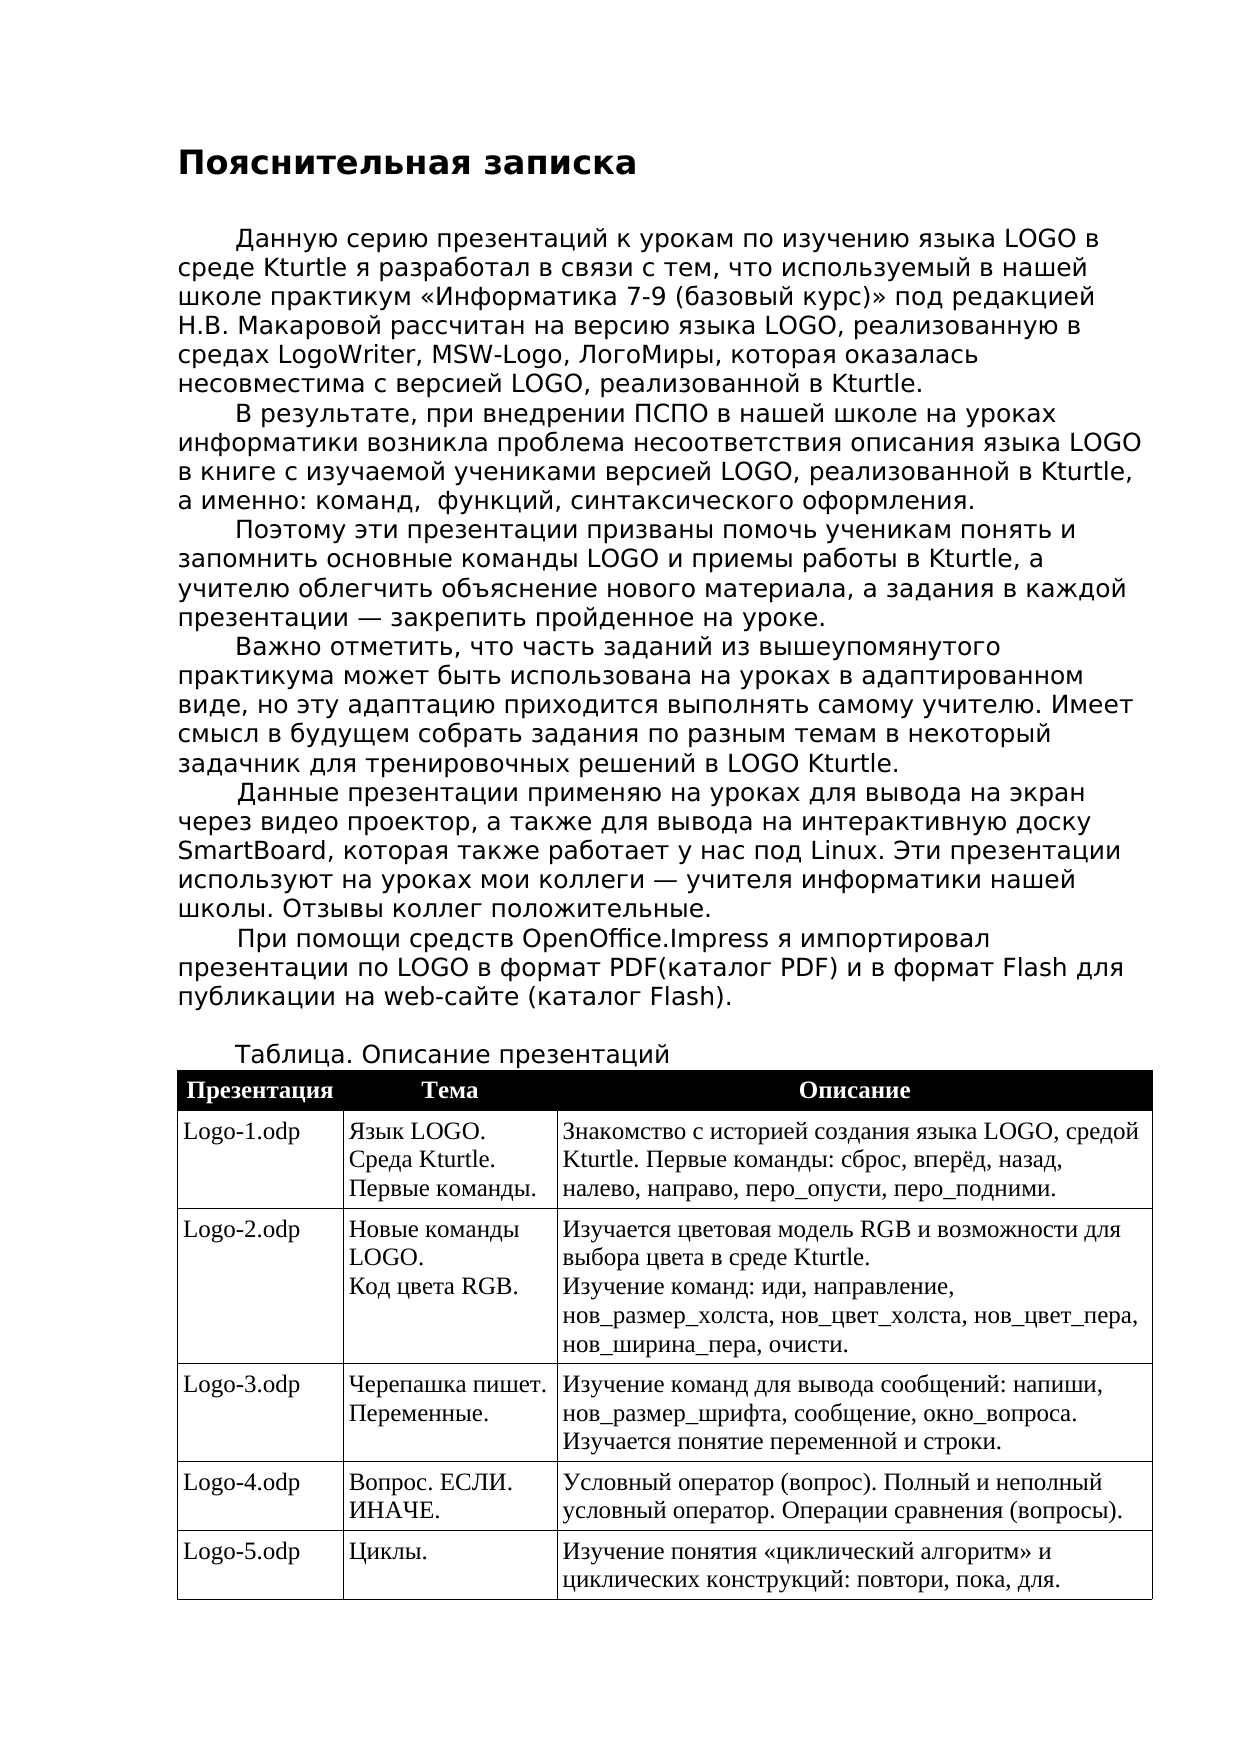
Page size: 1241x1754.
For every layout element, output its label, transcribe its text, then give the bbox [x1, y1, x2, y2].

table_cell Logo-3.odp [178, 1364, 343, 1461]
text В результате, при внедрении ПСПО в нашей школе на уроках информатики возникла проблема несоответствия описания языка LOGO в книге с изучаемой учениками версией LOGO, реализованной в Kturtle, а именно: команд, функций, синтаксического оформления. [177, 399, 1152, 516]
text Важно отметить, что часть заданий из вышеупомянутого практикума может быть использована на уроках в адаптированном виде, но эту адаптацию приходится выполнять самому учителю. Имеет смысл в будущем собрать задания по разным темам в некоторый задачник для тренировочных решений в LOGO Kturtle. [177, 632, 1152, 778]
text При помощи средств OpenOffice.Impress я импортировал презентации по LOGO в формат PDF(каталог PDF) и в формат Flash для публикации на web-сайте (каталог Flash). [177, 924, 1152, 1011]
table_header Презентация [178, 1071, 343, 1110]
subtitle Пояснительная записка [177, 143, 1152, 182]
text Данные презентации применяю на уроках для вывода на экран через видео проектор, а также для вывода на интерактивную доску SmartBoard, которая также работает у нас под Linux. Эти презентации используют на уроках мои коллеги — учителя информатики нашей школы. Отзывы коллег положительные. [177, 778, 1152, 924]
table_cell Циклы. [344, 1531, 557, 1599]
table_cell Logo-4.odp [178, 1462, 343, 1530]
table_header Описание [558, 1071, 1152, 1110]
table_cell Язык LOGO. Среда Kturtle. Первые команды. [344, 1111, 557, 1208]
table_cell Знакомство с историей создания языка LOGO, средой Kturtle. Первые команды: сброс, вперёд, назад, налево, направо, перо_опусти, перо_подними. [558, 1111, 1152, 1208]
text Таблица. Описание презентаций [177, 1041, 1152, 1070]
text Данную серию презентаций к урокам по изучению языка LOGO в среде Kturtle я разработал в связи с тем, что используемый в нашей школе практикум «Информатика 7-9 (базовый курс)» под редакцией Н.В. Макаровой рассчитан на версию языка LOGO, реализованную в средах LogoWriter, MSW-Logo, ЛогоМиры, которая оказалась несовместима с версией LOGO, реализованной в Kturtle. [177, 224, 1152, 399]
table_header Тема [344, 1071, 557, 1110]
table_cell Изучение понятия «циклический алгоритм» и циклических конструкций: повтори, пока, для. [558, 1531, 1152, 1599]
table_cell Logo-5.odp [178, 1531, 343, 1599]
table_cell Новые команды LOGO. Код цвета RGB. [344, 1209, 557, 1363]
table_cell Условный оператор (вопрос). Полный и неполный условный оператор. Операции сравнения (вопросы). [558, 1462, 1152, 1530]
table_cell Logo-2.odp [178, 1209, 343, 1363]
table_cell Изучается цветовая модель RGB и возможности для выбора цвета в среде Kturtle. Изучение команд: иди, направление, нов_размер_холста, нов_цвет_холста, нов_цвет_пера, нов_ширина_пера, очисти. [558, 1209, 1152, 1363]
table_cell Изучение команд для вывода сообщений: напиши, нов_размер_шрифта, сообщение, окно_вопроса. Изучается понятие переменной и строки. [558, 1364, 1152, 1461]
text Поэтому эти презентации призваны помочь ученикам понять и запомнить основные команды LOGO и приемы работы в Kturtle, а учителю облегчить объяснение нового материала, а задания в каждой презентации — закрепить пройденное на уроке. [177, 516, 1152, 632]
table_cell Вопрос. ЕСЛИ. ИНАЧЕ. [344, 1462, 557, 1530]
table_cell Черепашка пишет. Переменные. [344, 1364, 557, 1461]
table_cell Logo-1.odp [178, 1111, 343, 1208]
